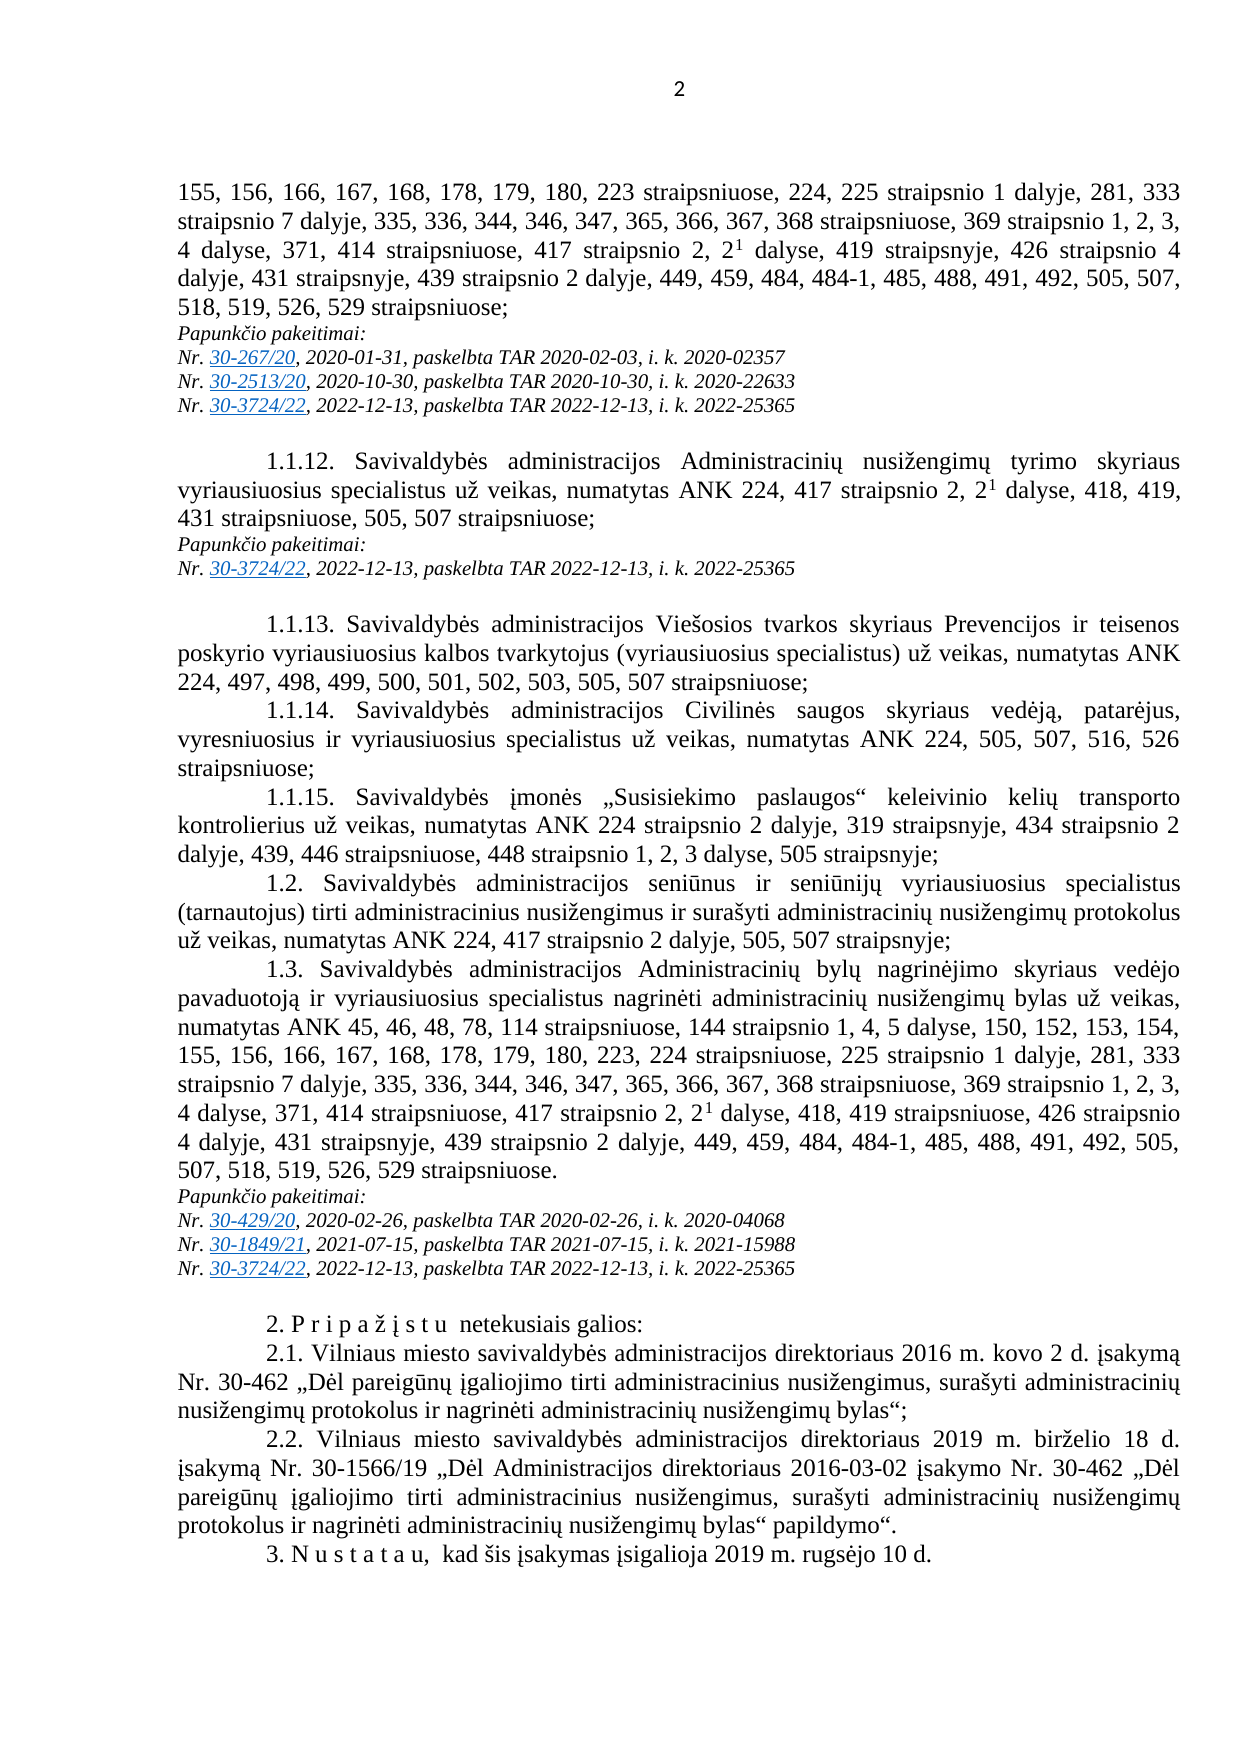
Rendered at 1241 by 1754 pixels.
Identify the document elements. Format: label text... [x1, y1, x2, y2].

text 1.1.15. Savivaldybės įmonės „Susisiekimo paslaugos“ keleivinio kelių transporto kontrolierius už veikas, numatytas ANK 224 straipsnio 2 dalyje, 319 straipsnyje, 434 straipsnio 2 dalyje, 439, 446 straipsniuose, 448 straipsnio 1, 2, 3 dalyse, 505 straipsnyje; [177, 782, 1181, 868]
text Nr. 30-3724/22, 2022-12-13, paskelbta TAR 2022-12-13, i. k. 2022-25365 [177, 556, 1181, 580]
text 2. P r i p a ž į s t u netekusiais galios: [177, 1309, 1181, 1338]
text Nr. 30-1849/21, 2021-07-15, paskelbta TAR 2021-07-15, i. k. 2021-15988 [177, 1232, 1181, 1256]
text 1.1.12. Savivaldybės administracijos Administracinių nusižengimų tyrimo skyriaus vyriausiuosius specialistus už veikas, numatytas ANK 224, 417 straipsnio 2, 21 dalyse, 418, 419, 431 straipsniuose, 505, 507 straipsniuose; [177, 446, 1181, 532]
text 155, 156, 166, 167, 168, 178, 179, 180, 223 straipsniuose, 224, 225 straipsnio 1 dalyje, 281, 333 straipsnio 7 dalyje, 335, 336, 344, 346, 347, 365, 366, 367, 368 straipsniuose, 369 straipsnio 1, 2, 3, 4 dalyse, 371, 414 straipsniuose, 417 straipsnio 2, 21 dalyse, 419 straipsnyje, 426 straipsnio 4 dalyje, 431 straipsnyje, 439 straipsnio 2 dalyje, 449, 459, 484, 484-1, 485, 488, 491, 492, 505, 507, 518, 519, 526, 529 straipsniuose; [177, 177, 1181, 321]
text Papunkčio pakeitimai: [177, 532, 1181, 556]
text 2.1. Vilniaus miesto savivaldybės administracijos direktoriaus 2016 m. kovo 2 d. įsakymą Nr. 30-462 „Dėl pareigūnų įgaliojimo tirti administracinius nusižengimus, surašyti administracinių nusižengimų protokolus ir nagrinėti administracinių nusižengimų bylas“; [177, 1338, 1181, 1424]
text 3. N u s t a t a u, kad šis įsakymas įsigalioja 2019 m. rugsėjo 10 d. [177, 1539, 1181, 1568]
text Nr. 30-267/20, 2020-01-31, paskelbta TAR 2020-02-03, i. k. 2020-02357 [177, 345, 1181, 369]
text Nr. 30-2513/20, 2020-10-30, paskelbta TAR 2020-10-30, i. k. 2020-22633 [177, 369, 1181, 393]
text 1.1.14. Savivaldybės administracijos Civilinės saugos skyriaus vedėją, patarėjus, vyresniuosius ir vyriausiuosius specialistus už veikas, numatytas ANK 224, 505, 507, 516, 526 straipsniuose; [177, 695, 1181, 782]
text Papunkčio pakeitimai: [177, 321, 1181, 345]
text 2.2. Vilniaus miesto savivaldybės administracijos direktoriaus 2019 m. birželio 18 d. įsakymą Nr. 30-1566/19 „Dėl Administracijos direktoriaus 2016-03-02 įsakymo Nr. 30-462 „Dėl pareigūnų įgaliojimo tirti administracinius nusižengimus, surašyti administracinių nusižengimų protokolus ir nagrinėti administracinių nusižengimų bylas“ papildymo“. [177, 1424, 1181, 1539]
text 1.3. Savivaldybės administracijos Administracinių bylų nagrinėjimo skyriaus vedėjo pavaduotoją ir vyriausiuosius specialistus nagrinėti administracinių nusižengimų bylas už veikas, numatytas ANK 45, 46, 48, 78, 114 straipsniuose, 144 straipsnio 1, 4, 5 dalyse, 150, 152, 153, 154, 155, 156, 166, 167, 168, 178, 179, 180, 223, 224 straipsniuose, 225 straipsnio 1 dalyje, 281, 333 straipsnio 7 dalyje, 335, 336, 344, 346, 347, 365, 366, 367, 368 straipsniuose, 369 straipsnio 1, 2, 3, 4 dalyse, 371, 414 straipsniuose, 417 straipsnio 2, 21 dalyse, 418, 419 straipsniuose, 426 straipsnio 4 dalyje, 431 straipsnyje, 439 straipsnio 2 dalyje, 449, 459, 484, 484-1, 485, 488, 491, 492, 505, 507, 518, 519, 526, 529 straipsniuose. [177, 954, 1181, 1184]
text 1.2. Savivaldybės administracijos seniūnus ir seniūnijų vyriausiuosius specialistus (tarnautojus) tirti administracinius nusižengimus ir surašyti administracinių nusižengimų protokolus už veikas, numatytas ANK 224, 417 straipsnio 2 dalyje, 505, 507 straipsnyje; [177, 868, 1181, 954]
text 1.1.13. Savivaldybės administracijos Viešosios tvarkos skyriaus Prevencijos ir teisenos poskyrio vyriausiuosius kalbos tvarkytojus (vyriausiuosius specialistus) už veikas, numatytas ANK 224, 497, 498, 499, 500, 501, 502, 503, 505, 507 straipsniuose; [177, 609, 1181, 695]
text Papunkčio pakeitimai: [177, 1184, 1181, 1208]
text Nr. 30-429/20, 2020-02-26, paskelbta TAR 2020-02-26, i. k. 2020-04068 [177, 1208, 1181, 1232]
text Nr. 30-3724/22, 2022-12-13, paskelbta TAR 2022-12-13, i. k. 2022-25365 [177, 1256, 1181, 1280]
text Nr. 30-3724/22, 2022-12-13, paskelbta TAR 2022-12-13, i. k. 2022-25365 [177, 393, 1181, 417]
